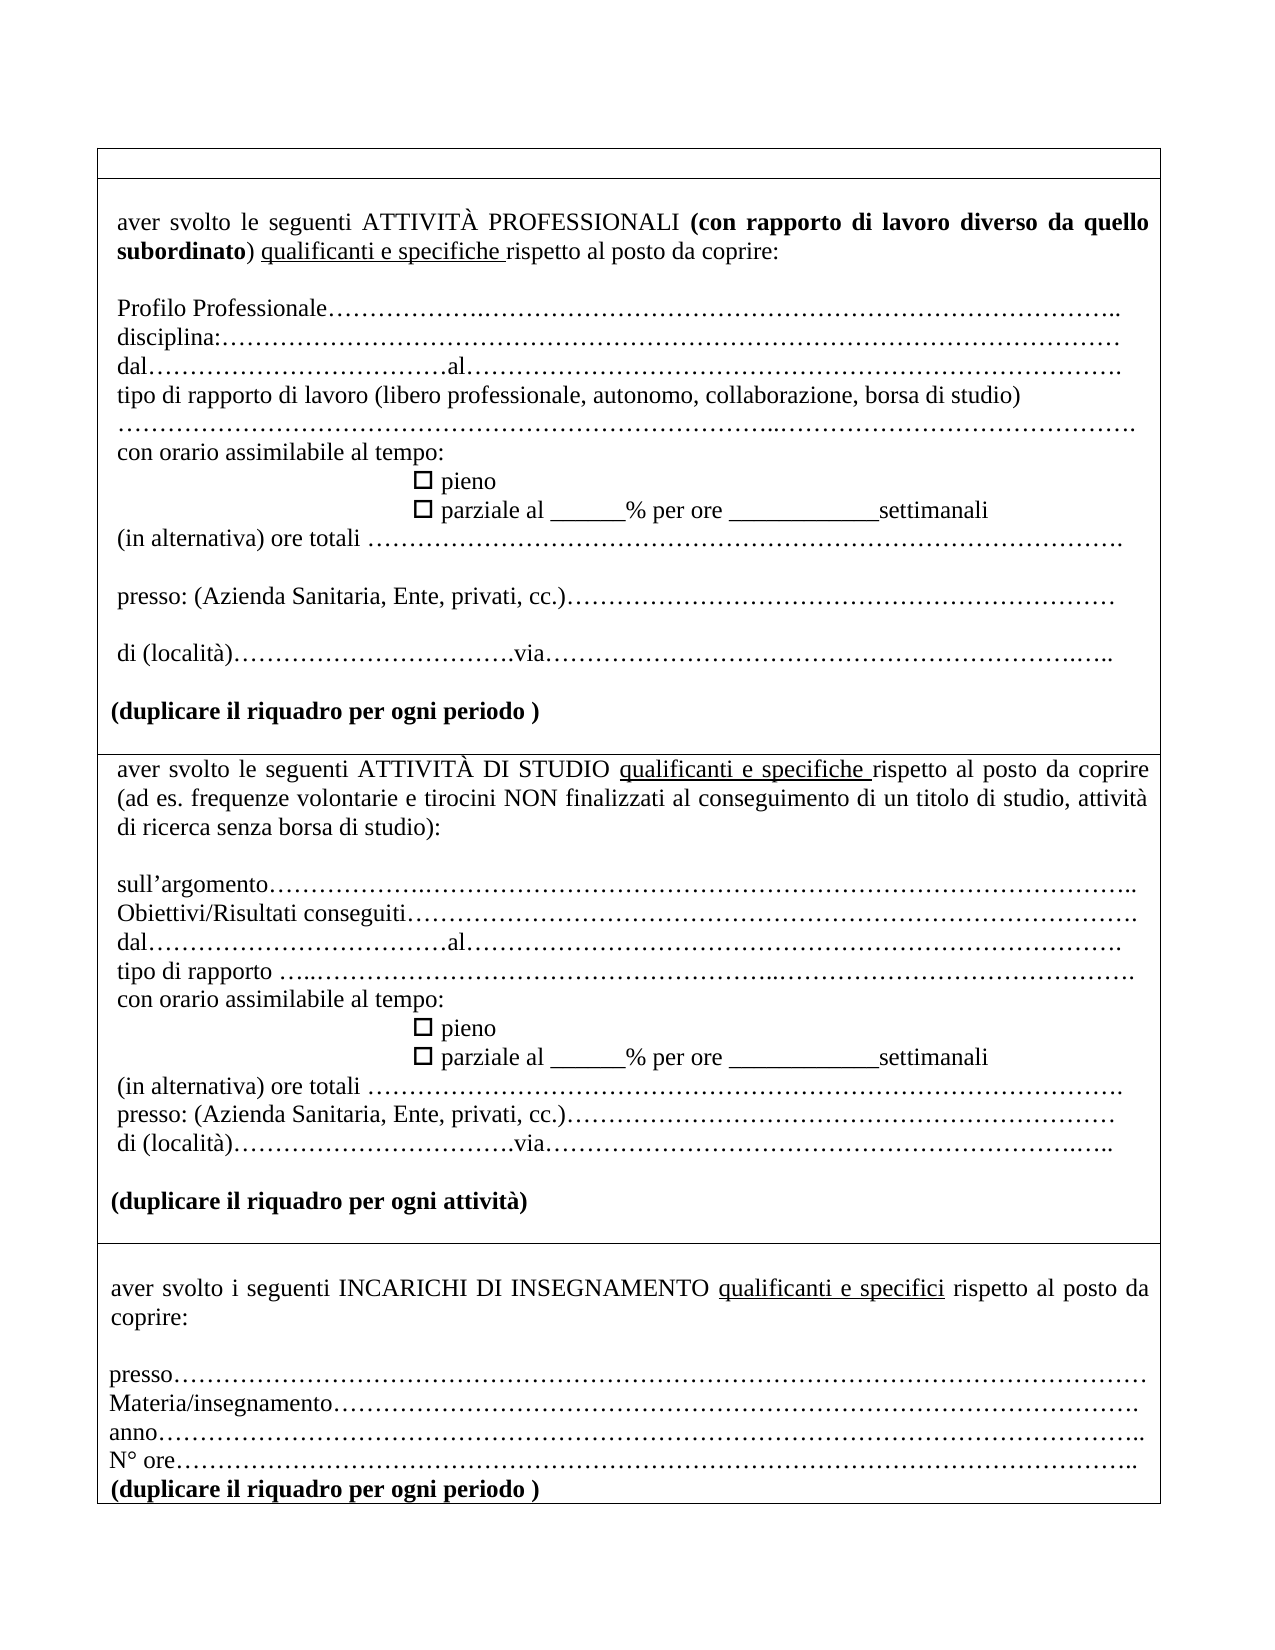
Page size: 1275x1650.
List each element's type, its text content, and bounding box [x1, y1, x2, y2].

table_cell aver svolto le seguenti ATTIVITÀ DI STUDIO qualificanti e specifiche rispetto al posto da coprire (ad es. frequenze volontarie e tirocini NON finalizzati al conseguimento di un titolo di studio, attività di ricerca senza borsa di studio): sull’argomento……………….………………………………………………………………………….. Obiettivi/Risultati conseguiti……………………………………………………………………………. dal………………………………al……………………………………………………………………. tipo di rapporto …..………………………………………………..……………………………………. con orario assimilabile al tempo:  pieno  parziale al ______% per ore ____________settimanali (in alternativa) ore totali ………………………………………………………………………………. presso: (Azienda Sanitaria, Ente, privati, cc.)………………………………………………………… di (località)…………………………….via……………………………………………………….….. (duplicare il riquadro per ogni attività) [98, 755, 1160, 1243]
table_cell aver svolto le seguenti ATTIVITÀ PROFESSIONALI (con rapporto di lavoro diverso da quello subordinato) qualificanti e specifiche rispetto al posto da coprire: Profilo Professionale……………….………………………………………………………………….. disciplina:……………………………………………………………………………………………… dal………………………………al……………………………………………………………………. tipo di rapporto di lavoro (libero professionale, autonomo, collaborazione, borsa di studio) ……………………………………………………………………..……………………………………. con orario assimilabile al tempo:  pieno  parziale al ______% per ore ____________settimanali (in alternativa) ore totali ………………………………………………………………………………. presso: (Azienda Sanitaria, Ente, privati, cc.)………………………………………………………… di (località)…………………………….via……………………………………………………….….. (duplicare il riquadro per ogni periodo ) [98, 179, 1160, 753]
table_cell [73, 178, 97, 753]
table_cell [73, 1243, 97, 1503]
table_cell aver svolto i seguenti INCARICHI DI INSEGNAMENTO qualificanti e specifici rispetto al posto da coprire: presso……………………………………………………………………………………………………… Materia/insegnamento……………………………………………………………………………………. anno……………………………………………………………………………………………………….. N° ore…………………………………………………………………………………………………….. (duplicare il riquadro per ogni periodo ) [98, 1244, 1160, 1503]
table_cell [73, 754, 97, 1243]
table_cell [73, 148, 97, 177]
